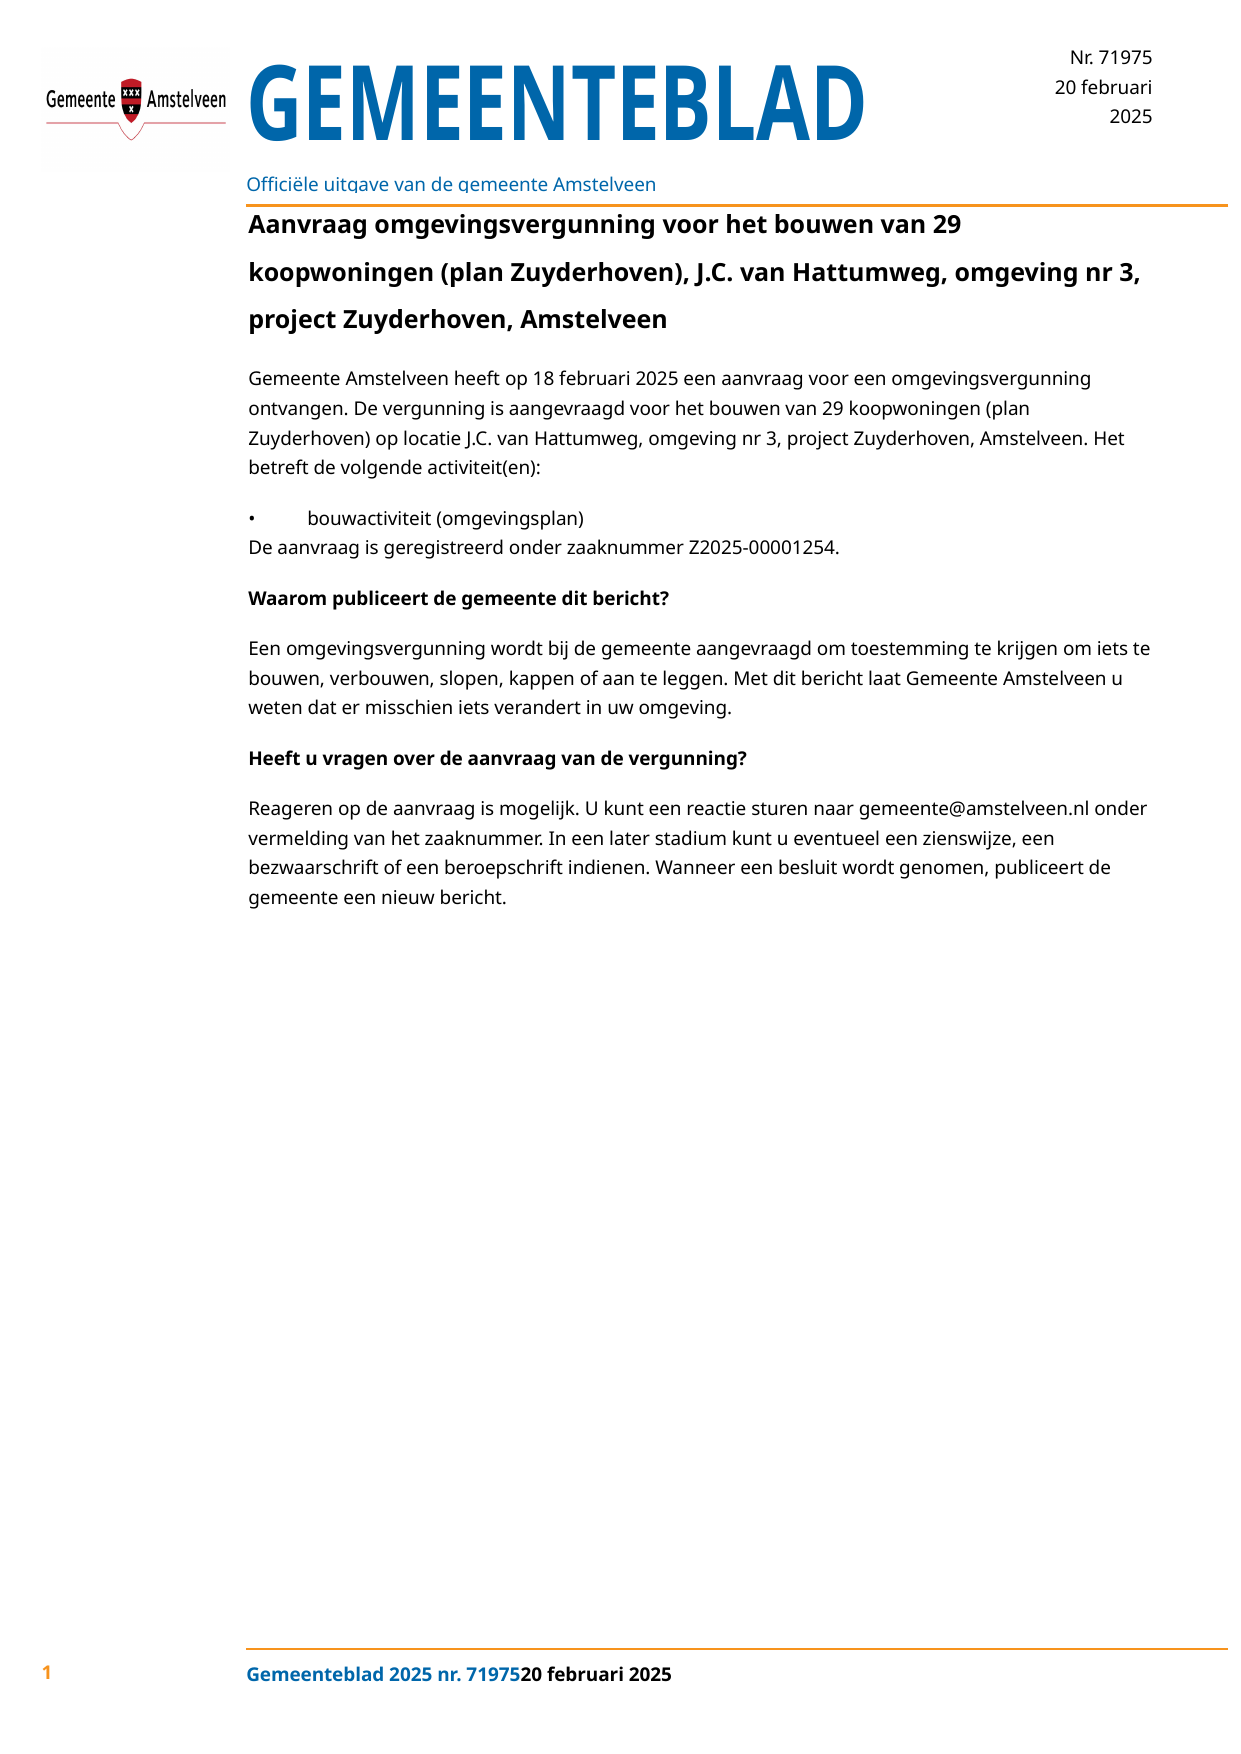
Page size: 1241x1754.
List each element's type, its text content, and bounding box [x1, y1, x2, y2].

text Heeft u vragen over de aanvraag van de vergunning? [248, 745, 1152, 770]
picture [41, 47, 231, 172]
list bouwactiviteit (omgevingsplan) [248, 505, 1152, 530]
text De aanvraag is geregistreerd onder zaaknummer Z2025-00001254. [248, 534, 1152, 560]
text Gemeente Amstelveen heeft op 18 februari 2025 een aanvraag voor een omgevingsvergunning ontvangen. De vergunning is aangevraagd voor het bouwen van 29 koopwoningen (plan Zuyderhoven) op locatie J.C. van Hattumweg, omgeving nr 3, project Zuyderhoven, Amstelveen. Het betreft de volgende activiteit(en): [248, 366, 1152, 480]
text Aanvraag omgevingsvergunning voor het bouwen van 29 koopwoningen (plan Zuyderhoven), J.C. van Hattumweg, omgeving nr 3, project Zuyderhoven, Amstelveen [248, 207, 1152, 336]
text Waarom publiceert de gemeente dit bericht? [248, 585, 1152, 610]
text Reageren op de aanvraag is mogelijk. U kunt een reactie sturen naar gemeente@amstelveen.nl onder vermelding van het zaaknummer. In een later stadium kunt u eventueel een zienswijze, een bezwaarschrift of een beroepschrift indienen. Wanneer een besluit wordt genomen, publiceert de gemeente een nieuw bericht. [248, 795, 1152, 909]
text Een omgevingsvergunning wordt bij de gemeente aangevraagd om toestemming te krijgen om iets te bouwen, verbouwen, slopen, kappen of aan te leggen. Met dit bericht laat Gemeente Amstelveen u weten dat er misschien iets verandert in uw omgeving. [248, 635, 1152, 720]
